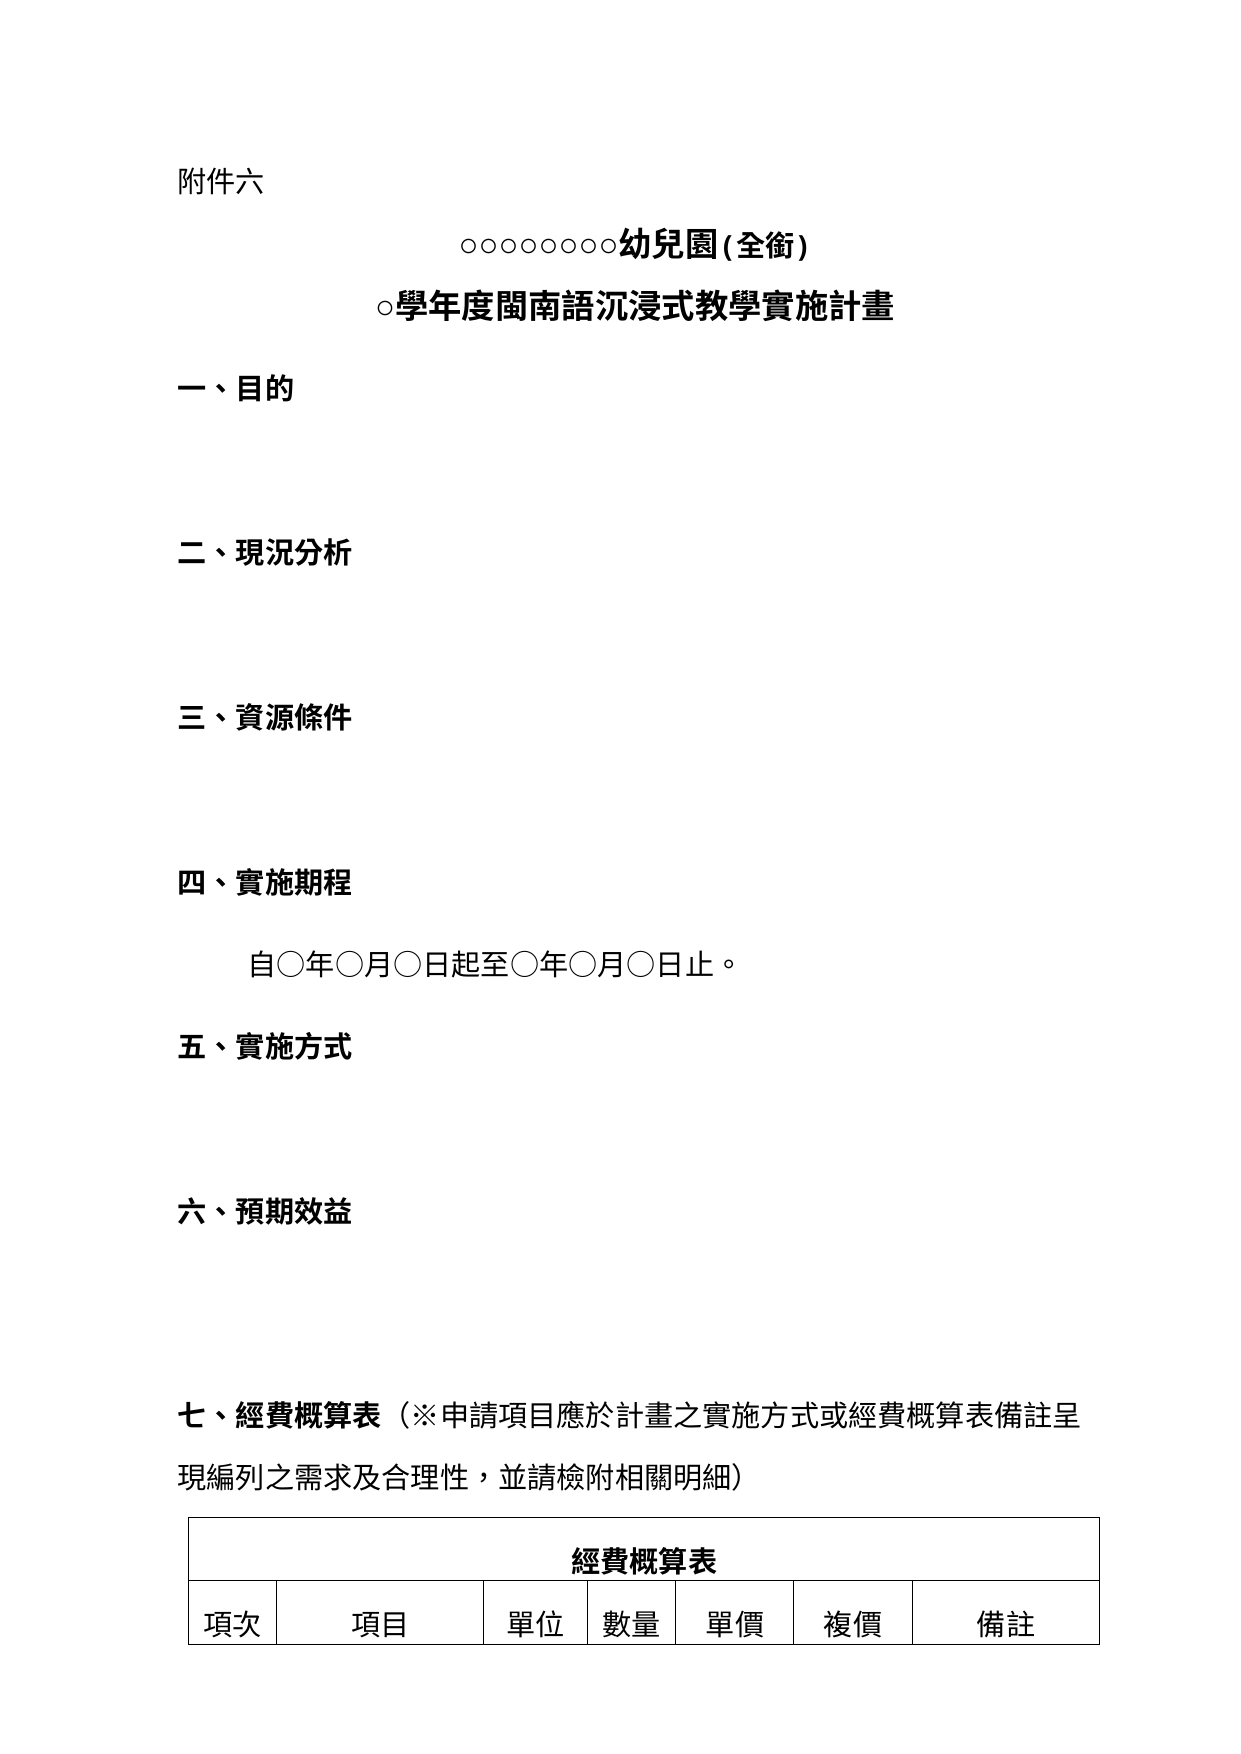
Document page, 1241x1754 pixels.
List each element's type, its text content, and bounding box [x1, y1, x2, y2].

text 三、資源條件 [177, 674, 1092, 737]
table_header 經費概算表 [189, 1518, 1099, 1580]
table_cell 單位 [484, 1581, 587, 1644]
table_cell 項目 [277, 1581, 483, 1644]
table_cell 數量 [588, 1581, 675, 1644]
table_cell 備註 [913, 1581, 1099, 1644]
text 一、目的 [177, 345, 1092, 407]
table_cell 項次 [189, 1581, 276, 1644]
text 附件六 [177, 138, 1092, 200]
text 四、實施期程 [177, 839, 1092, 901]
table_cell 單價 [676, 1581, 793, 1644]
text 自○年○月○日起至○年○月○日止。 [177, 921, 1092, 983]
table_cell 複價 [794, 1581, 912, 1644]
text 五、實施方式 [177, 1003, 1092, 1066]
text ○學年度閩南語沉浸式教學實施計畫 [177, 263, 1092, 325]
text ○○○○○○○○幼兒園(全銜) [177, 200, 1092, 263]
text 二、現況分析 [177, 509, 1092, 572]
text 七、經費概算表（※申請項目應於計畫之實施方式或經費概算表備註呈現編列之需求及合理性，並請檢附相關明細） [177, 1372, 1092, 1497]
text 六、預期效益 [177, 1168, 1092, 1230]
